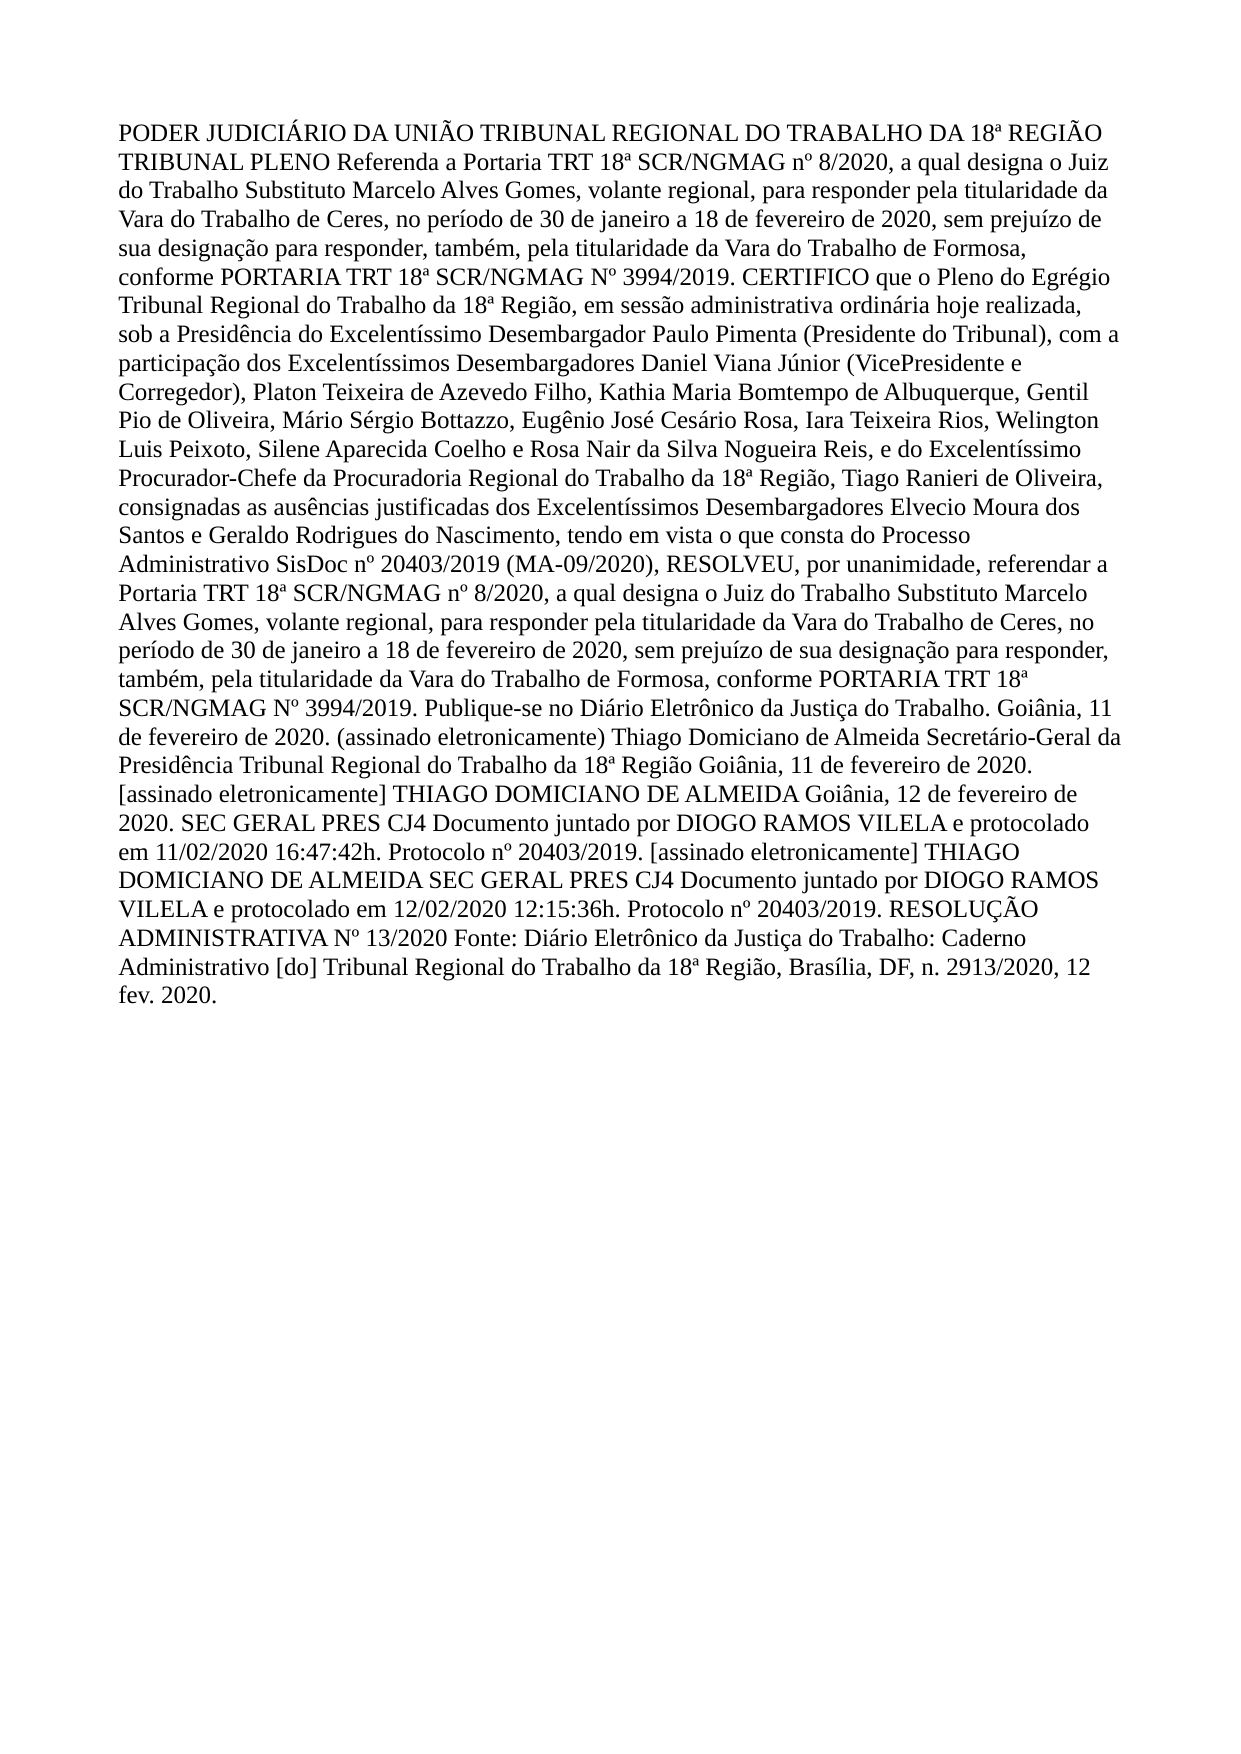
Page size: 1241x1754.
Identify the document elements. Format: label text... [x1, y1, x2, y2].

text PODER JUDICIÁRIO DA UNIÃO TRIBUNAL REGIONAL DO TRABALHO DA 18ª REGIÃO TRIBUNAL PLENO Referenda a Portaria TRT 18ª SCR/NGMAG nº 8/2020, a qual designa o Juiz do Trabalho Substituto Marcelo Alves Gomes, volante regional, para responder pela titularidade da Vara do Trabalho de Ceres, no período de 30 de janeiro a 18 de fevereiro de 2020, sem prejuízo de sua designação para responder, também, pela titularidade da Vara do Trabalho de Formosa, conforme PORTARIA TRT 18ª SCR/NGMAG Nº 3994/2019. CERTIFICO que o Pleno do Egrégio Tribunal Regional do Trabalho da 18ª Região, em sessão administrativa ordinária hoje realizada, sob a Presidência do Excelentíssimo Desembargador Paulo Pimenta (Presidente do Tribunal), com a participação dos Excelentíssimos Desembargadores Daniel Viana Júnior (VicePresidente e Corregedor), Platon Teixeira de Azevedo Filho, Kathia Maria Bomtempo de Albuquerque, Gentil Pio de Oliveira, Mário Sérgio Bottazzo, Eugênio José Cesário Rosa, Iara Teixeira Rios, Welington Luis Peixoto, Silene Aparecida Coelho e Rosa Nair da Silva Nogueira Reis, e do Excelentíssimo Procurador-Chefe da Procuradoria Regional do Trabalho da 18ª Região, Tiago Ranieri de Oliveira, consignadas as ausências justificadas dos Excelentíssimos Desembargadores Elvecio Moura dos Santos e Geraldo Rodrigues do Nascimento, tendo em vista o que consta do Processo Administrativo SisDoc nº 20403/2019 (MA-09/2020), RESOLVEU, por unanimidade, referendar a Portaria TRT 18ª SCR/NGMAG nº 8/2020, a qual designa o Juiz do Trabalho Substituto Marcelo Alves Gomes, volante regional, para responder pela titularidade da Vara do Trabalho de Ceres, no período de 30 de janeiro a 18 de fevereiro de 2020, sem prejuízo de sua designação para responder, também, pela titularidade da Vara do Trabalho de Formosa, conforme PORTARIA TRT 18ª SCR/NGMAG Nº 3994/2019. Publique-se no Diário Eletrônico da Justiça do Trabalho. Goiânia, 11 de fevereiro de 2020. (assinado eletronicamente) Thiago Domiciano de Almeida Secretário-Geral da Presidência Tribunal Regional do Trabalho da 18ª Região Goiânia, 11 de fevereiro de 2020. [assinado eletronicamente] THIAGO DOMICIANO DE ALMEIDA Goiânia, 12 de fevereiro de 2020. SEC GERAL PRES CJ4 Documento juntado por DIOGO RAMOS VILELA e protocolado em 11/02/2020 16:47:42h. Protocolo nº 20403/2019. [assinado eletronicamente] THIAGO DOMICIANO DE ALMEIDA SEC GERAL PRES CJ4 Documento juntado por DIOGO RAMOS VILELA e protocolado em 12/02/2020 12:15:36h. Protocolo nº 20403/2019. RESOLUÇÃO ADMINISTRATIVA Nº 13/2020 Fonte: Diário Eletrônico da Justiça do Trabalho: Caderno Administrativo [do] Tribunal Regional do Trabalho da 18ª Região, Brasília, DF, n. 2913/2020, 12 fev. 2020. [118, 118, 1122, 1009]
